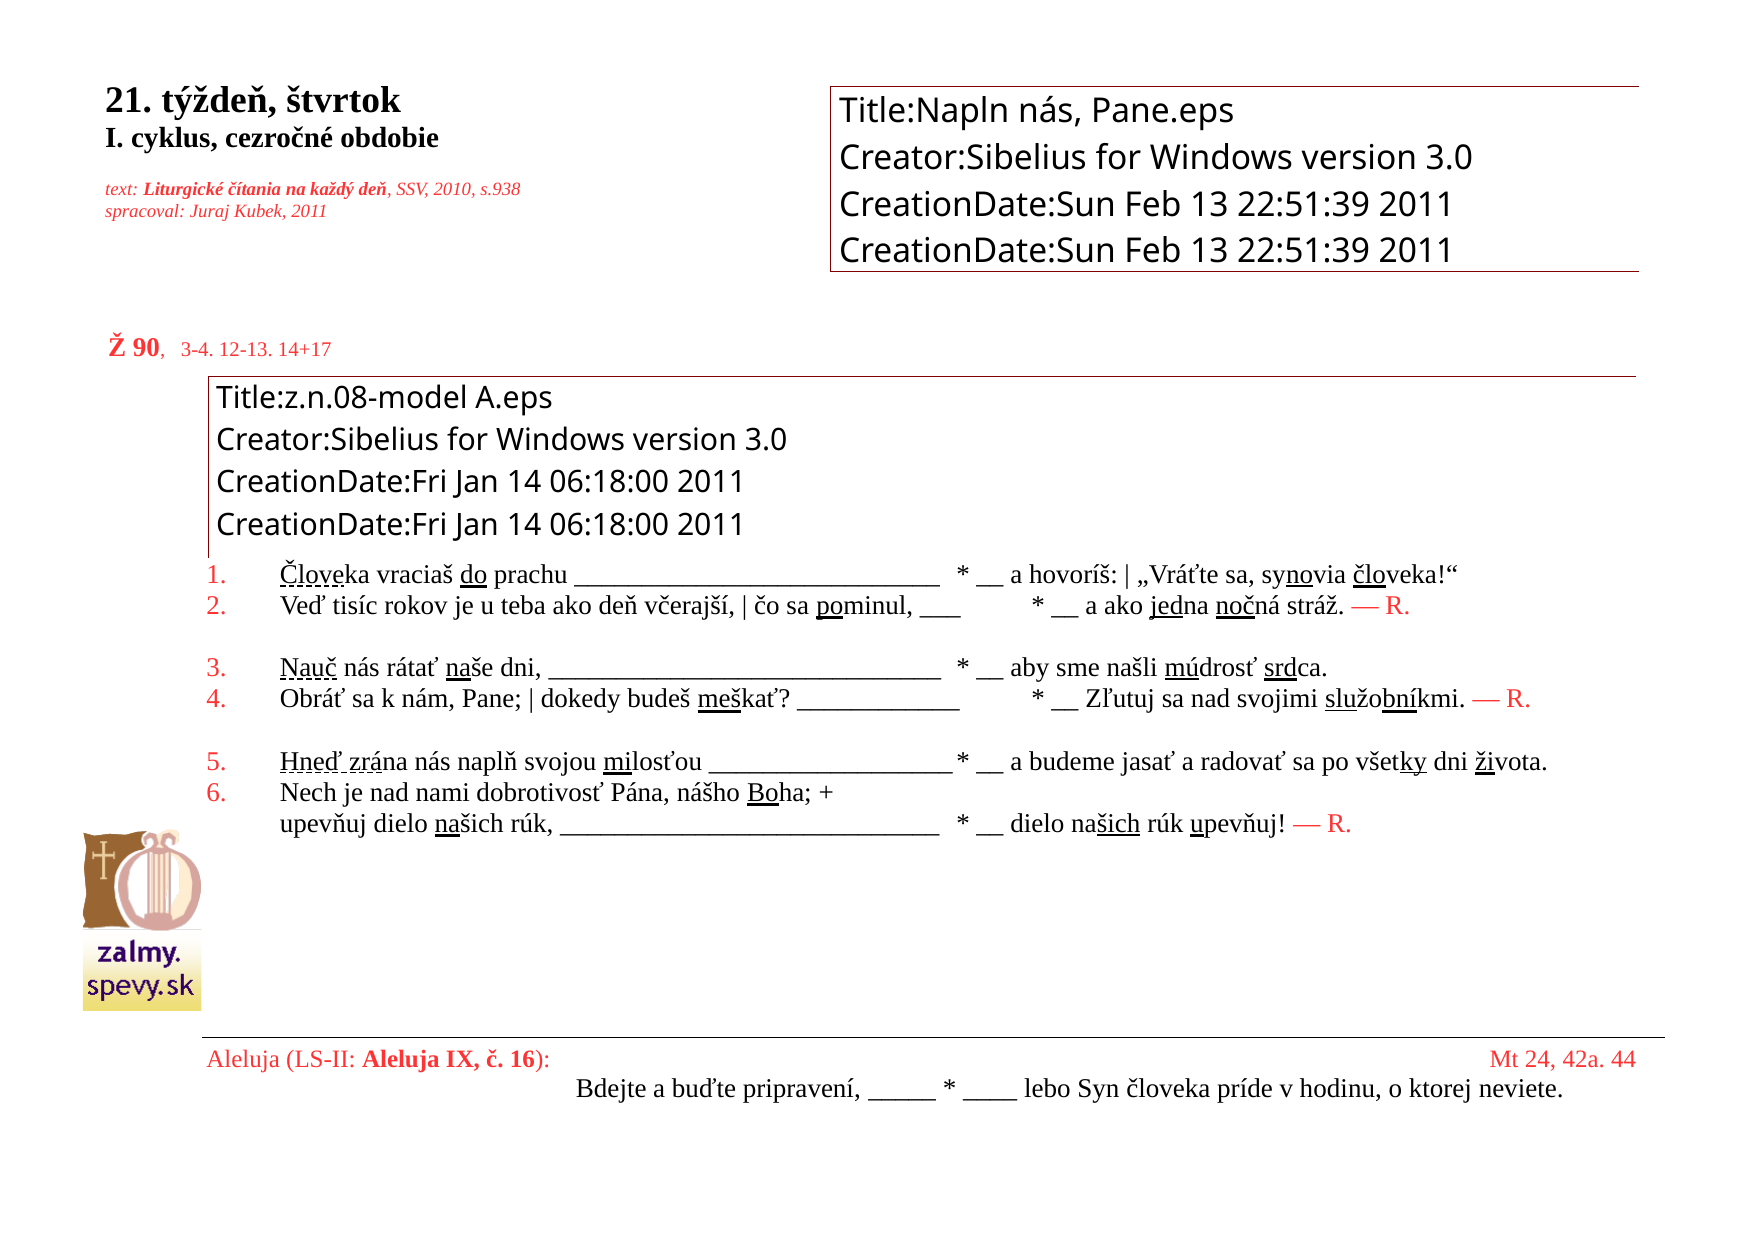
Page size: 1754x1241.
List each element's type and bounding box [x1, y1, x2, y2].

picture [82, 829, 202, 1011]
